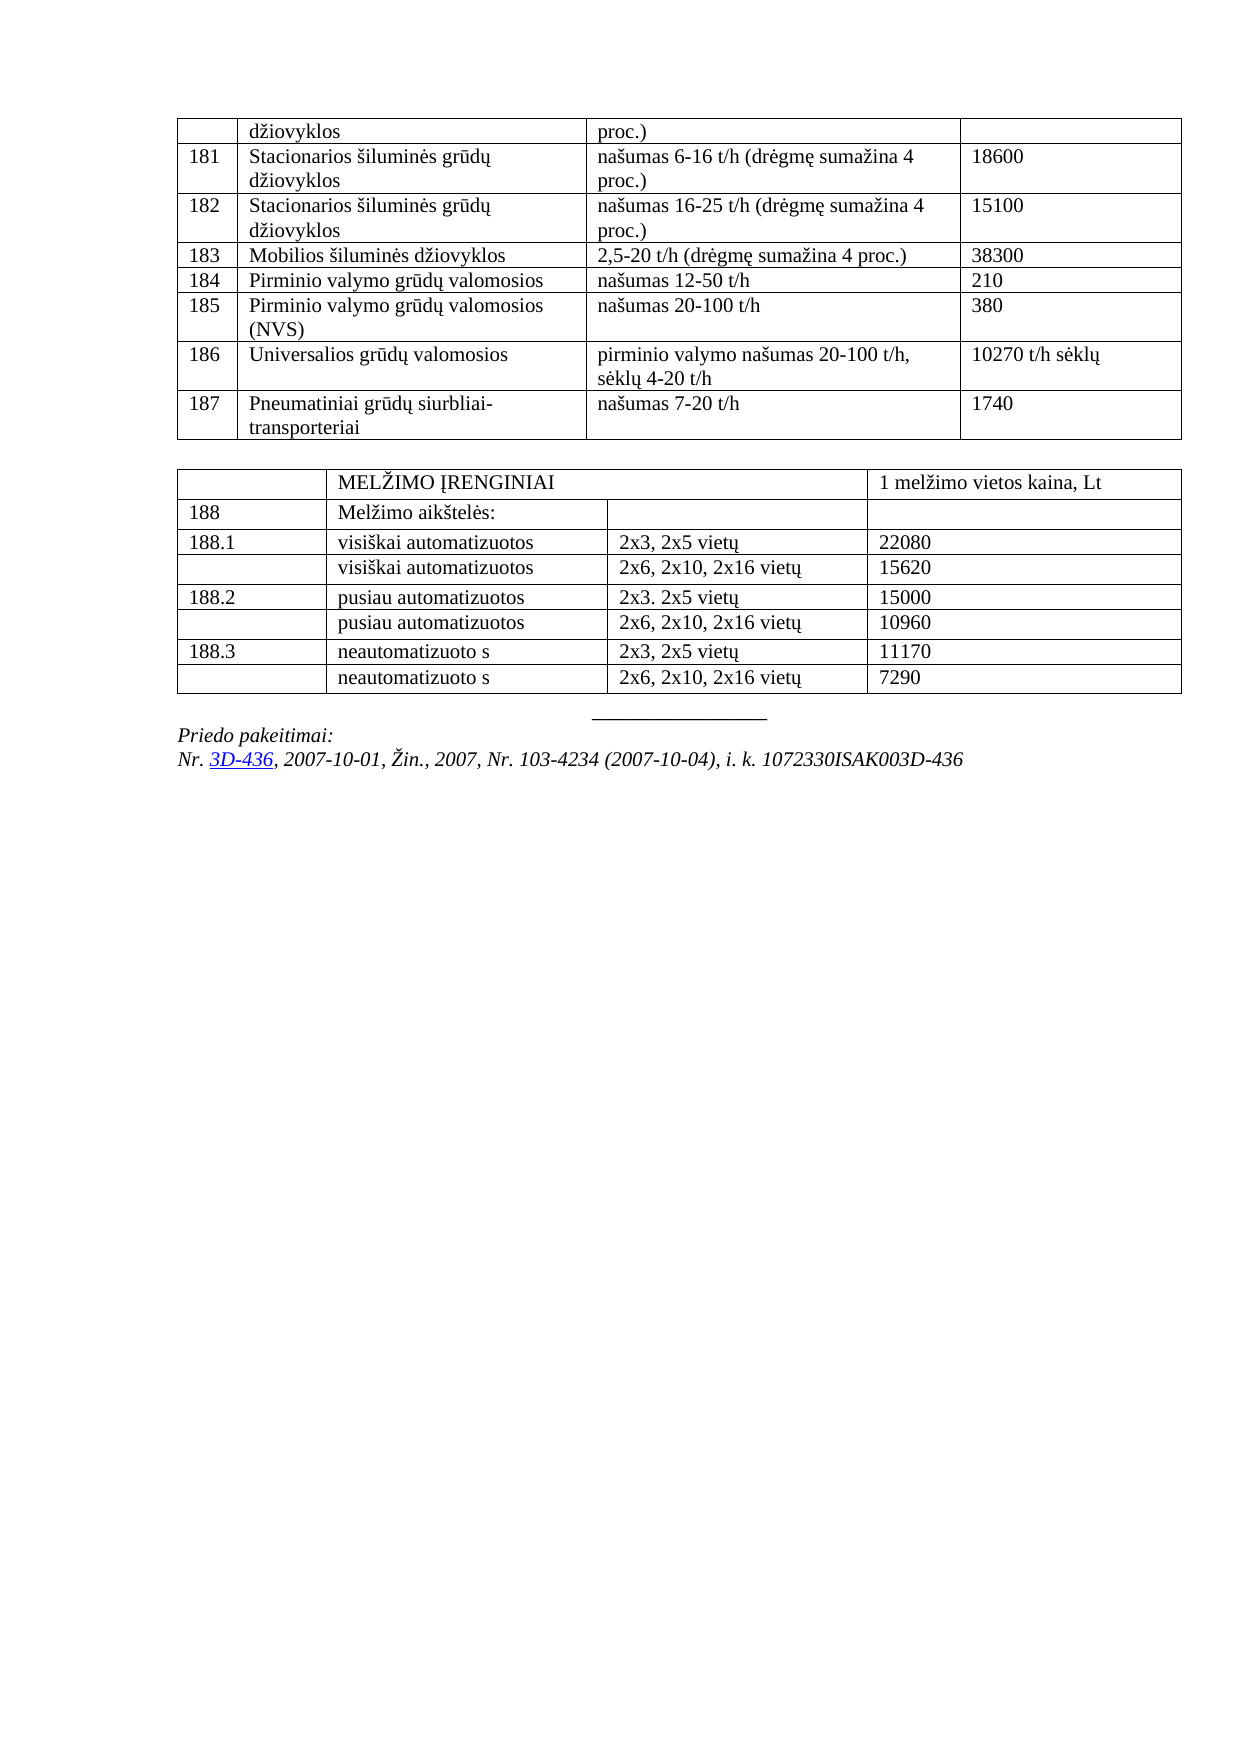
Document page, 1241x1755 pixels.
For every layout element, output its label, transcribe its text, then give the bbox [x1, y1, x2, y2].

table_cell 15620 [868, 555, 1181, 583]
table_cell 181 [178, 144, 237, 192]
table_cell [178, 119, 237, 143]
table_cell 210 [961, 268, 1181, 292]
text ______________ [177, 694, 1181, 723]
table_cell pusiau automatizuotos [327, 610, 607, 638]
table_cell Stacionarios šiluminės grūdų džiovyklos [238, 144, 586, 192]
table_cell 10270 t/h sėklų [961, 342, 1181, 390]
table_cell 188.2 [178, 585, 326, 609]
table_cell visiškai automatizuotos [327, 555, 607, 583]
table_cell 11170 [868, 640, 1181, 663]
text Nr. 3D-436, 2007-10-01, Žin., 2007, Nr. 103-4234 (2007-10-04), i. k. 1072330ISAK003D-436 [177, 747, 1181, 771]
table_cell 183 [178, 243, 237, 267]
table_cell pusiau automatizuotos [327, 585, 607, 609]
table_cell proc.) [587, 119, 960, 143]
table_header MELŽIMO ĮRENGINIAI [327, 470, 867, 499]
table_cell 22080 [868, 530, 1181, 554]
table_cell Universalios grūdų valomosios [238, 342, 586, 390]
table_cell džiovyklos [238, 119, 586, 143]
table_header 1 melžimo vietos kaina, Lt [868, 470, 1181, 499]
table_cell 188.3 [178, 640, 326, 663]
table_cell 10960 [868, 610, 1181, 638]
table_cell našumas 7-20 t/h [587, 391, 960, 439]
table_cell Mobilios šiluminės džiovyklos [238, 243, 586, 267]
table_cell 1740 [961, 391, 1181, 439]
table_cell 15000 [868, 585, 1181, 609]
table_cell našumas 20-100 t/h [587, 293, 960, 341]
table_cell 15100 [961, 194, 1181, 242]
table_cell 2x3, 2x5 vietų [608, 640, 867, 663]
table_cell našumas 16-25 t/h (drėgmę sumažina 4 proc.) [587, 194, 960, 242]
table_cell 7290 [868, 665, 1181, 693]
table_cell [178, 665, 326, 693]
table_header [178, 470, 326, 499]
table_cell Pirminio valymo grūdų valomosios (NVS) [238, 293, 586, 341]
table_cell [178, 555, 326, 583]
table_cell 187 [178, 391, 237, 439]
table_cell 188.1 [178, 530, 326, 554]
table_cell 185 [178, 293, 237, 341]
table_cell 186 [178, 342, 237, 390]
text Priedo pakeitimai: [177, 723, 1181, 747]
table_cell pirminio valymo našumas 20-100 t/h, sėklų 4-20 t/h [587, 342, 960, 390]
table_cell Pneumatiniai grūdų siurbliai-transporteriai [238, 391, 586, 439]
table_cell 2,5-20 t/h (drėgmę sumažina 4 proc.) [587, 243, 960, 267]
table_cell 2x3, 2x5 vietų [608, 530, 867, 554]
table_cell Pirminio valymo grūdų valomosios [238, 268, 586, 292]
table_cell našumas 6-16 t/h (drėgmę sumažina 4 proc.) [587, 144, 960, 192]
table_cell 2x3. 2x5 vietų [608, 585, 867, 609]
table_cell 380 [961, 293, 1181, 341]
table_cell 2x6, 2x10, 2x16 vietų [608, 665, 867, 693]
table_cell [868, 500, 1181, 529]
table_cell 182 [178, 194, 237, 242]
table_cell visiškai automatizuotos [327, 530, 607, 554]
table_cell 2x6, 2x10, 2x16 vietų [608, 555, 867, 583]
table_cell [178, 610, 326, 638]
table_cell [608, 500, 867, 529]
table_cell 18600 [961, 144, 1181, 192]
table_cell 184 [178, 268, 237, 292]
table_cell neautomatizuoto s [327, 665, 607, 693]
table_cell 188 [178, 500, 326, 529]
table_cell 2x6, 2x10, 2x16 vietų [608, 610, 867, 638]
table_cell Melžimo aikštelės: [327, 500, 607, 529]
table_cell Stacionarios šiluminės grūdų džiovyklos [238, 194, 586, 242]
table_cell našumas 12-50 t/h [587, 268, 960, 292]
table_cell [961, 119, 1181, 143]
table_cell neautomatizuoto s [327, 640, 607, 663]
table_cell 38300 [961, 243, 1181, 267]
